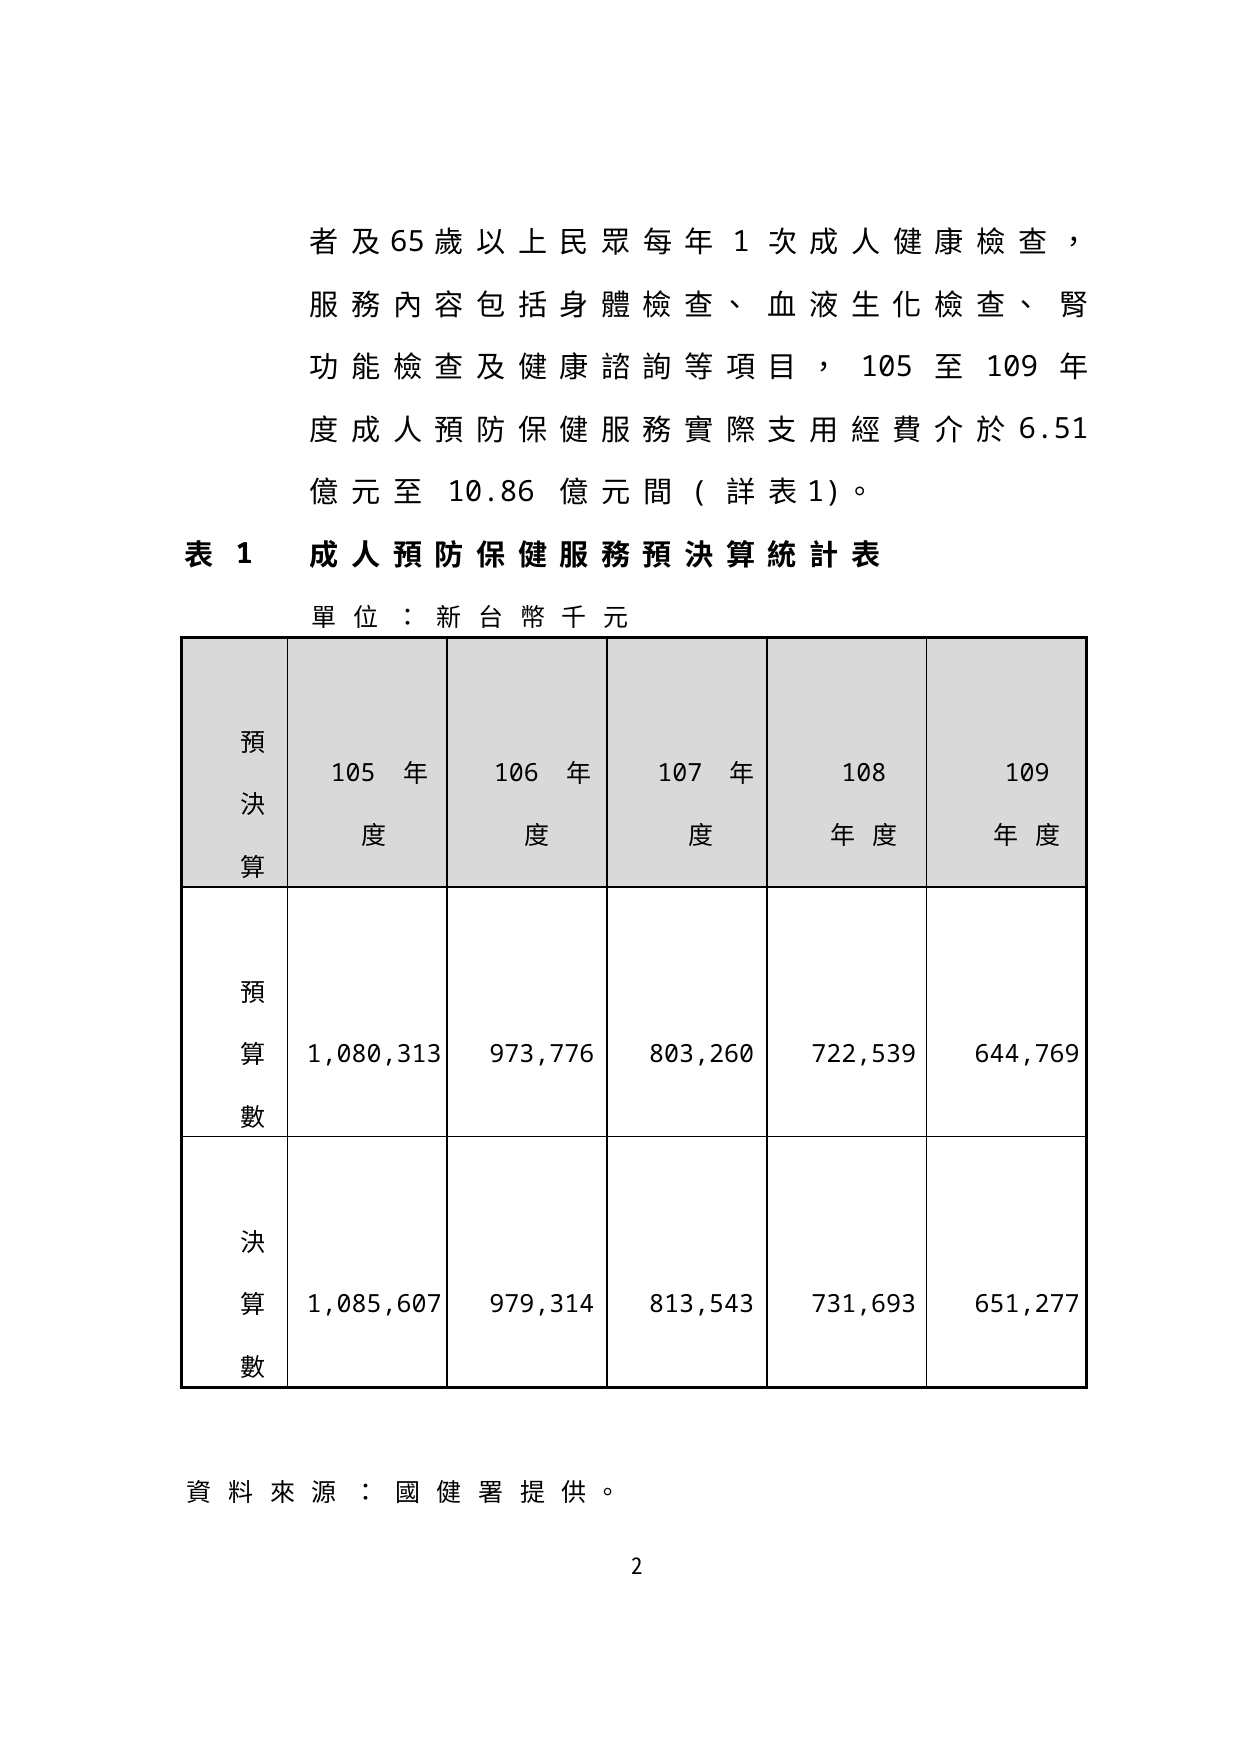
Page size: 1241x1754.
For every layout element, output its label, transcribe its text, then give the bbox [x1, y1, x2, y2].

table_header 109年度 [927, 639, 1085, 886]
table_cell 預算數 [183, 888, 287, 1136]
table_cell 644,769 [927, 888, 1085, 1136]
text 資料來源：國健署提供。 [178, 1448, 1095, 1511]
table_cell 1,080,313 [288, 888, 446, 1136]
table_header 107年度 [608, 639, 766, 886]
table_cell 722,539 [768, 888, 926, 1136]
table_cell 979,314 [448, 1137, 606, 1386]
table_cell 813,543 [608, 1137, 766, 1386]
table_header 106年度 [448, 639, 606, 886]
table_cell 決算數 [183, 1137, 287, 1386]
table_cell 651,277 [927, 1137, 1085, 1386]
table_cell 731,693 [768, 1137, 926, 1386]
table_cell 1,085,607 [288, 1137, 446, 1386]
table_header 108年度 [768, 639, 926, 886]
table_header 預決算 [183, 639, 287, 886]
text 表1 成人預防保健服務預決算統計表 單位：新台幣千元 [178, 511, 1095, 636]
text 者及65歲以上民眾每年1次成人健康檢查，服務內容包括身體檢查、血液生化檢查、腎功能檢查及健康諮詢等項目，105至109年度成人預防保健服務實際支用經費介於6.51億元至10.86億元間(詳表1)。 [267, 198, 1095, 511]
table_header 105年度 [288, 639, 446, 886]
table_cell 803,260 [608, 888, 766, 1136]
table_cell 973,776 [448, 888, 606, 1136]
